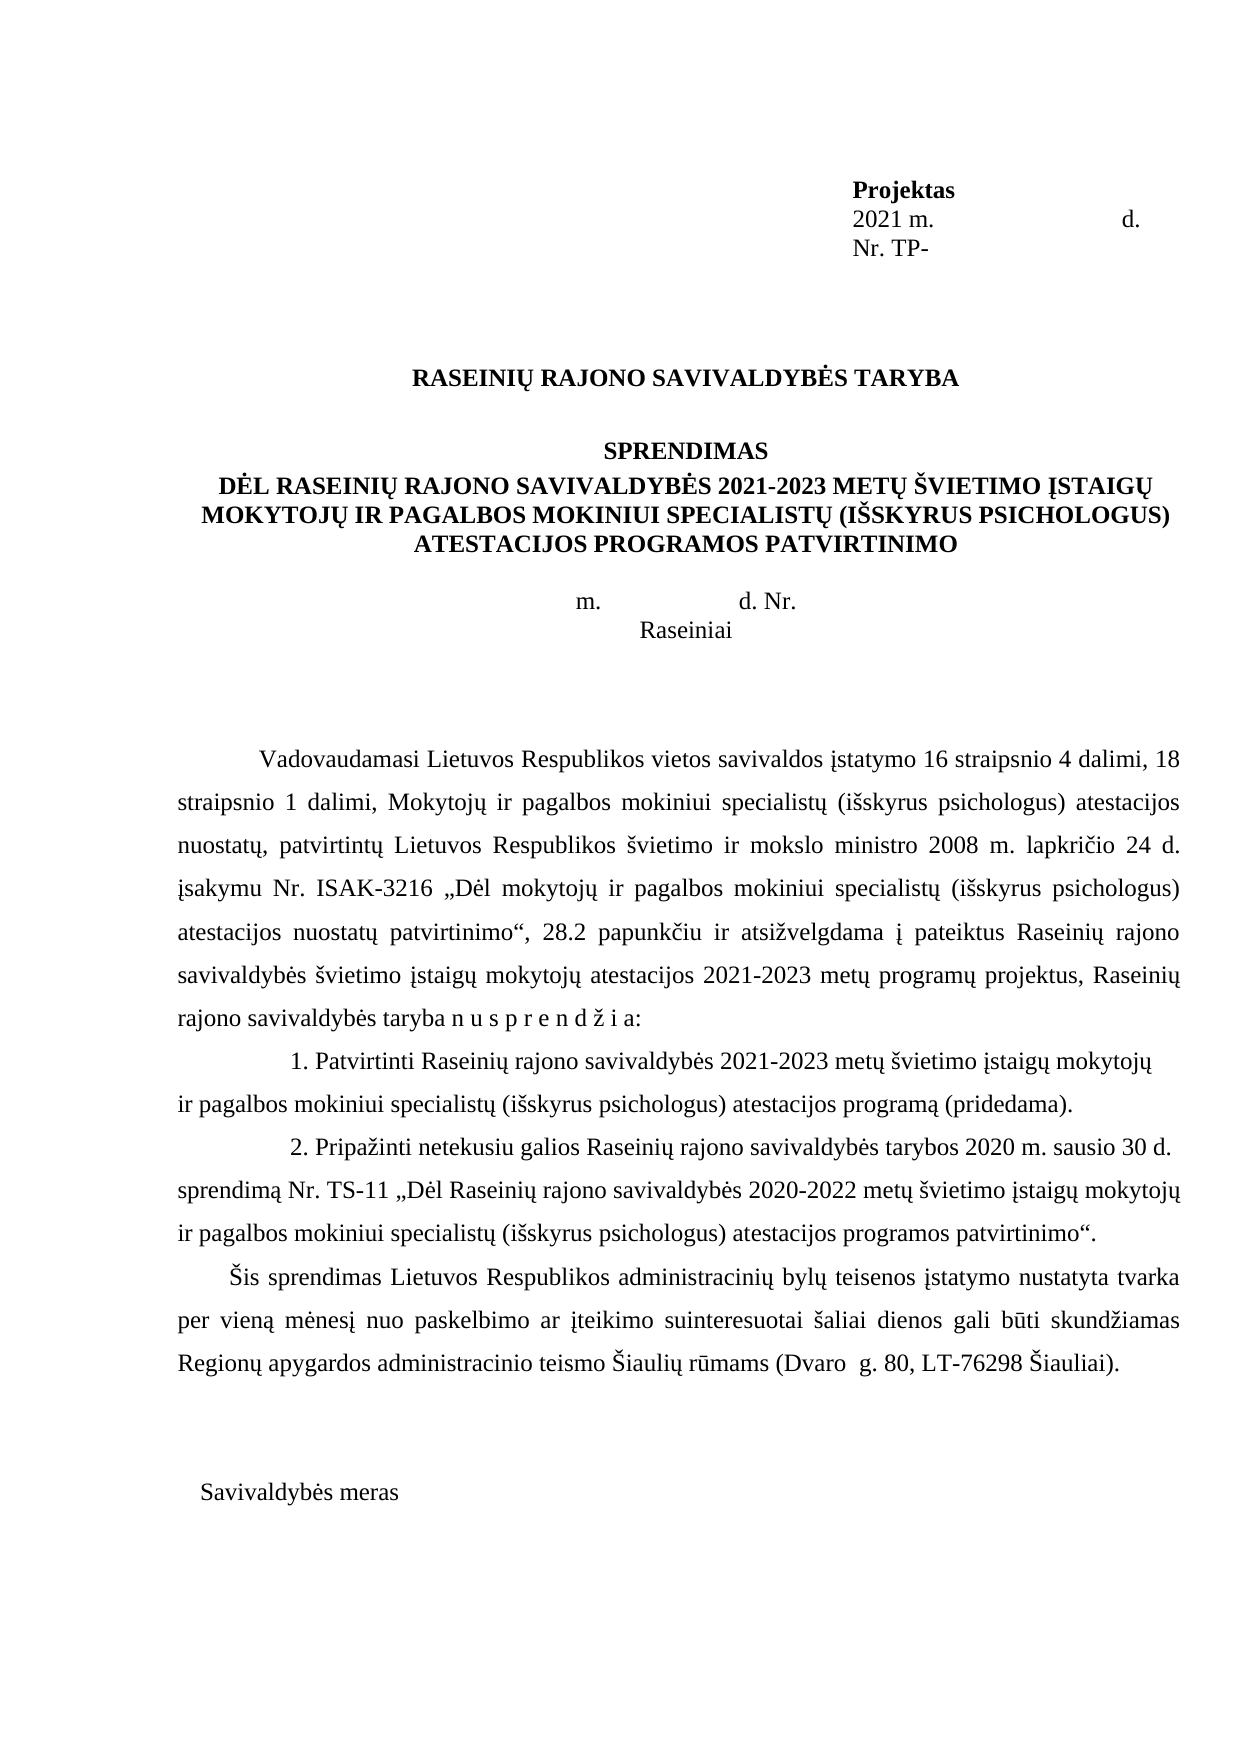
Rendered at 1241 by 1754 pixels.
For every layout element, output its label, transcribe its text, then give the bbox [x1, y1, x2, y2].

table_cell SPRENDIMAS [177, 436, 1194, 471]
table_header Savivaldybės meras [189, 1477, 572, 1513]
table_header [573, 1477, 823, 1513]
table_header [177, 291, 1194, 363]
table_cell RASEINIŲ RAJONO SAVIVALDYBĖS TARYBA [177, 363, 1194, 436]
text Vadovaudamasi Lietuvos Respublikos vietos savivaldos įstatymo 16 straipsnio 4 dalimi, 18 straipsnio 1 dalimi, Mokytojų ir pagalbos mokiniui specialistų (išskyrus psichologus) atestacijos nuostatų, patvirtintų Lietuvos Respublikos švietimo ir mokslo ministro 2008 m. lapkričio 24 d. įsakymu Nr. ISAK-3216 „Dėl mokytojų ir pagalbos mokiniui specialistų (išskyrus psichologus) atestacijos nuostatų patvirtinimo“, 28.2 papunkčiu ir atsižvelgdama į pateiktus Raseinių rajono savivaldybės švietimo įstaigų mokytojų atestacijos 2021-2023 metų programų projektus, Raseinių rajono savivaldybės taryba n u s p r e n d ž i a: [177, 744, 1181, 1032]
text ir pagalbos mokiniui specialistų (išskyrus psichologus) atestacijos programą (pridedama). [177, 1089, 1181, 1118]
text 2021 m. d. [177, 204, 1181, 233]
text Projektas [177, 176, 1181, 204]
text 2. Pripažinti netekusiu galios Raseinių rajono savivaldybės tarybos 2020 m. sausio 30 d. [290, 1132, 1181, 1161]
table_header [824, 1477, 1192, 1513]
text Šis sprendimas Lietuvos Respublikos administracinių bylų teisenos įstatymo nustatyta tvarka per vieną mėnesį nuo paskelbimo ar įteikimo suinteresuotai šaliai dienos gali būti skundžiamas Regionų apygardos administracinio teismo Šiaulių rūmams (Dvaro g. 80, LT-76298 Šiauliai). [177, 1262, 1181, 1377]
text Nr. TP- [177, 233, 1181, 262]
text sprendimą Nr. TS-11 „Dėl Raseinių rajono savivaldybės 2020-2022 metų švietimo įstaigų mokytojų ir pagalbos mokiniui specialistų (išskyrus psichologus) atestacijos programos patvirtinimo“. [177, 1175, 1181, 1247]
text 1. Patvirtinti Raseinių rajono savivaldybės 2021-2023 metų švietimo įstaigų mokytojų [290, 1046, 1181, 1075]
table_cell DĖL RASEINIŲ RAJONO SAVIVALDYBĖS 2021-2023 METŲ ŠVIETIMO ĮSTAIGŲ MOKYTOJŲ IR PAGALBOS MOKINIUI SPECIALISTŲ (IŠSKYRUS PSICHOLOGUS) ATESTACIJOS PROGRAMOS PATVIRTINIMO [177, 471, 1194, 557]
table_cell m. d. Nr. Raseiniai [177, 558, 1194, 658]
